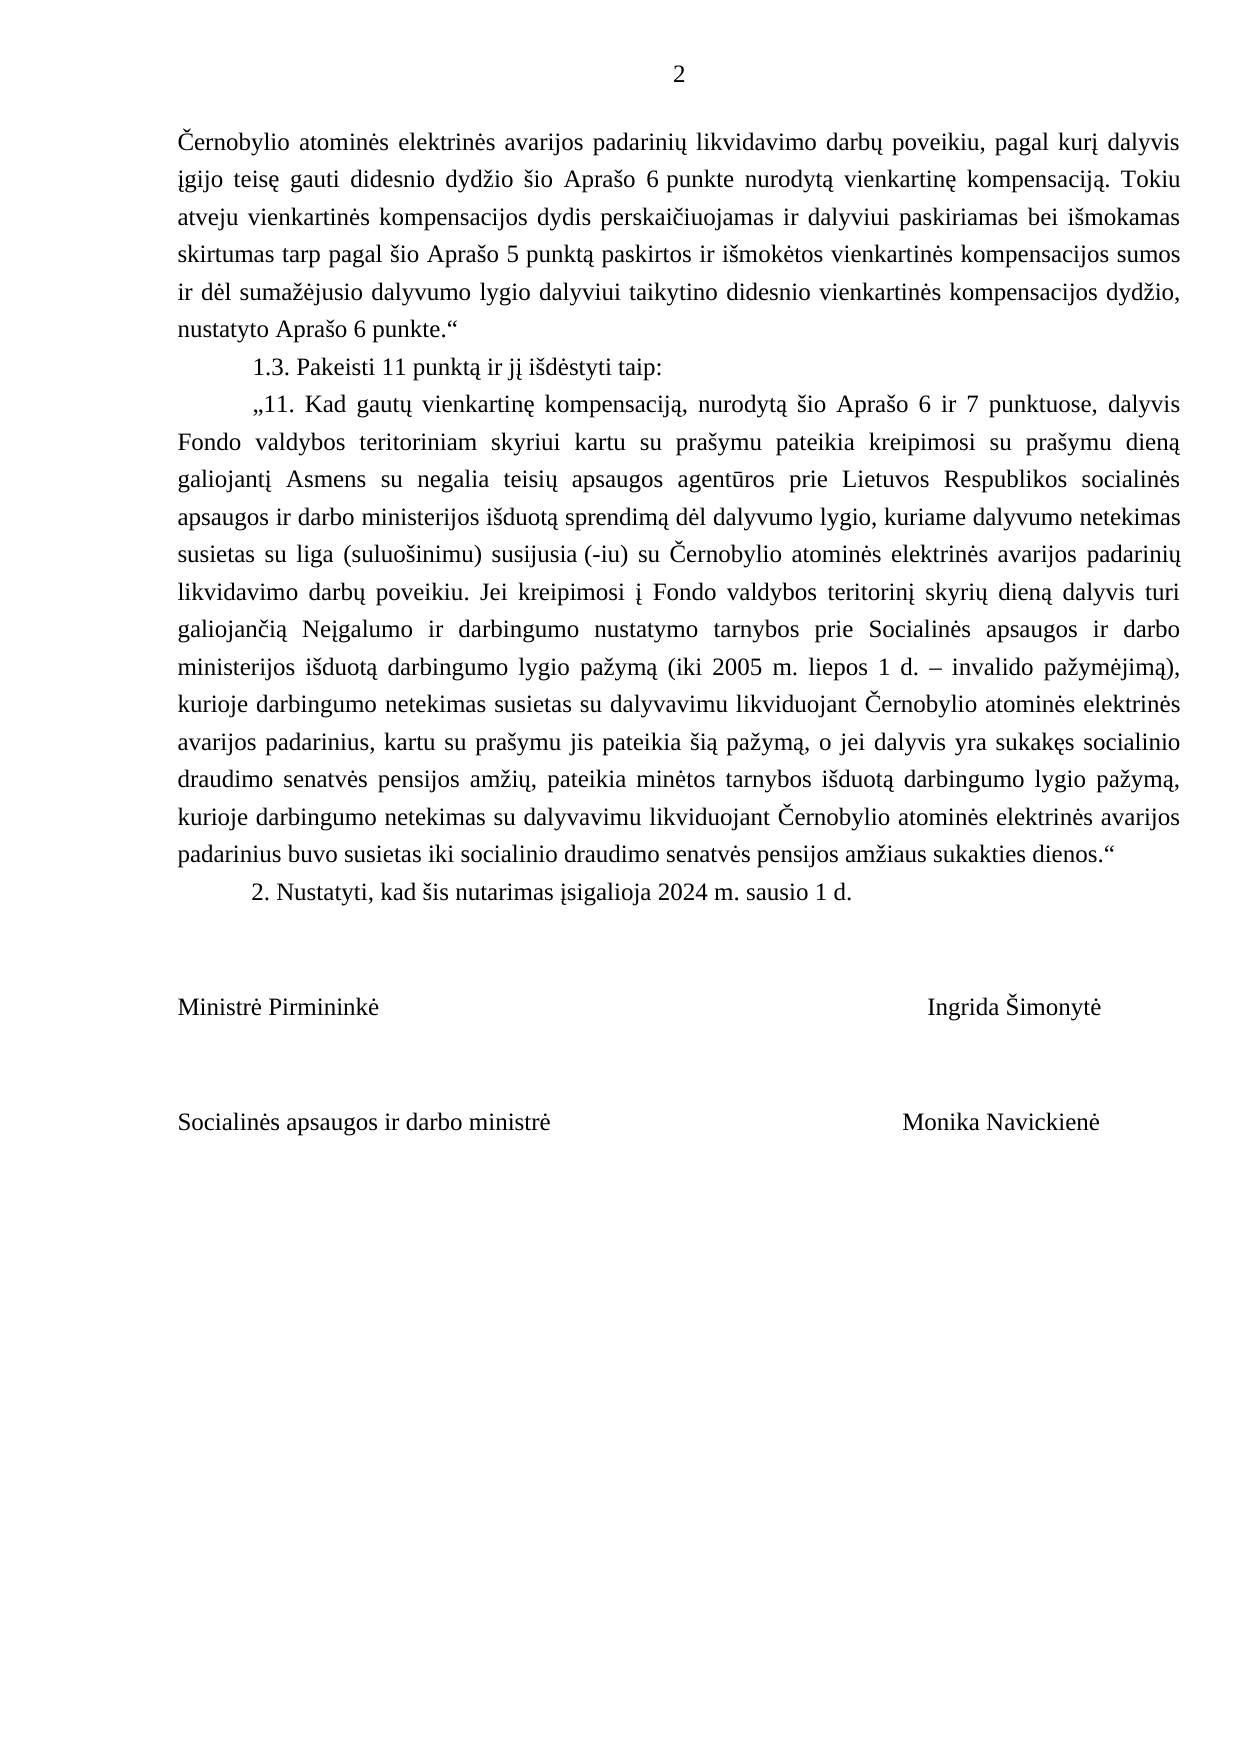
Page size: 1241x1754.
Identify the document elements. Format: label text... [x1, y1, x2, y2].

text 2. Nustatyti, kad šis nutarimas įsigalioja 2024 m. sausio 1 d. [177, 868, 1181, 906]
text Socialinės apsaugos ir darbo ministrė Monika Navickienė [177, 1107, 1181, 1136]
text Černobylio atominės elektrinės avarijos padarinių likvidavimo darbų poveikiu, pagal kurį dalyvis įgijo teisę gauti didesnio dydžio šio Aprašo 6 punkte nurodytą vienkartinę kompensaciją. Tokiu atveju vienkartinės kompensacijos dydis perskaičiuojamas ir dalyviui paskiriamas bei išmokamas skirtumas tarp pagal šio Aprašo 5 punktą paskirtos ir išmokėtos vienkartinės kompensacijos sumos ir dėl sumažėjusio dalyvumo lygio dalyviui taikytino didesnio vienkartinės kompensacijos dydžio, nustatyto Aprašo 6 punkte.“ [177, 118, 1181, 343]
text „11. Kad gautų vienkartinę kompensaciją, nurodytą šio Aprašo 6 ir 7 punktuose, dalyvis Fondo valdybos teritoriniam skyriui kartu su prašymu pateikia kreipimosi su prašymu dieną galiojantį Asmens su negalia teisių apsaugos agentūros prie Lietuvos Respublikos socialinės apsaugos ir darbo ministerijos išduotą sprendimą dėl dalyvumo lygio, kuriame dalyvumo netekimas susietas su liga (suluošinimu) susijusia (-iu) su Černobylio atominės elektrinės avarijos padarinių likvidavimo darbų poveikiu. Jei kreipimosi į Fondo valdybos teritorinį skyrių dieną dalyvis turi galiojančią Neįgalumo ir darbingumo nustatymo tarnybos prie Socialinės apsaugos ir darbo ministerijos išduotą darbingumo lygio pažymą (iki 2005 m. liepos 1 d. – invalido pažymėjimą), kurioje darbingumo netekimas susietas su dalyvavimu likviduojant Černobylio atominės elektrinės avarijos padarinius, kartu su prašymu jis pateikia šią pažymą, o jei dalyvis yra sukakęs socialinio draudimo senatvės pensijos amžių, pateikia minėtos tarnybos išduotą darbingumo lygio pažymą, kurioje darbingumo netekimas su dalyvavimu likviduojant Černobylio atominės elektrinės avarijos padarinius buvo susietas iki socialinio draudimo senatvės pensijos amžiaus sukakties dienos.“ [177, 381, 1181, 868]
text Ministrė Pirmininkė Ingrida Šimonytė [177, 992, 1181, 1021]
text 1.3. Pakeisti 11 punktą ir jį išdėstyti taip: [177, 343, 1181, 381]
